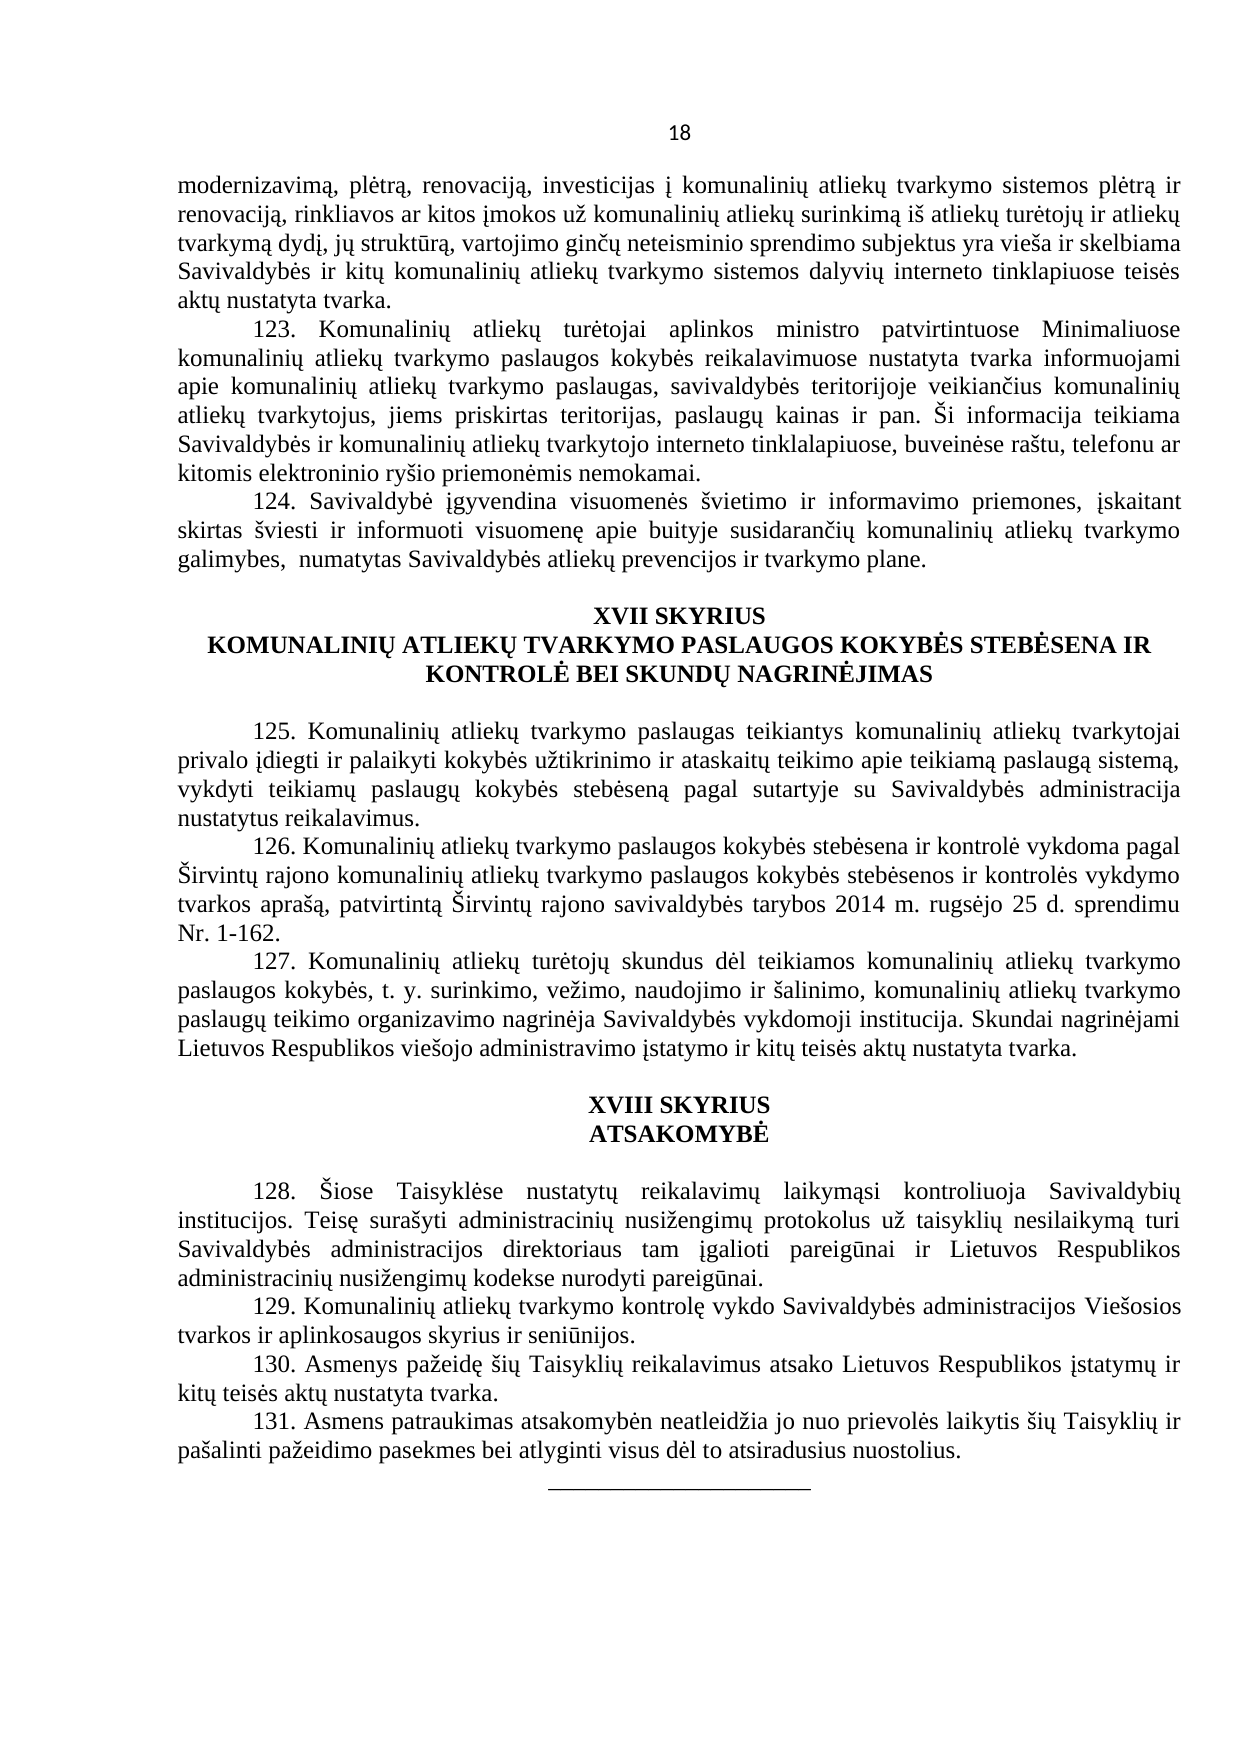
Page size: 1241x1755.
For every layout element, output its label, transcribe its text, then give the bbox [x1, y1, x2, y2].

text modernizavimą, plėtrą, renovaciją, investicijas į komunalinių atliekų tvarkymo sistemos plėtrą ir renovaciją, rinkliavos ar kitos įmokos už komunalinių atliekų surinkimą iš atliekų turėtojų ir atliekų tvarkymą dydį, jų struktūrą, vartojimo ginčų neteisminio sprendimo subjektus yra vieša ir skelbiama Savivaldybės ir kitų komunalinių atliekų tvarkymo sistemos dalyvių interneto tinklapiuose teisės aktų nustatyta tvarka. [177, 170, 1181, 314]
text XVIII SKYRIUS [177, 1090, 1181, 1119]
text 130. Asmenys pažeidę šių Taisyklių reikalavimus atsako Lietuvos Respublikos įstatymų ir kitų teisės aktų nustatyta tvarka. [177, 1349, 1181, 1406]
text 127. Komunalinių atliekų turėtojų skundus dėl teikiamos komunalinių atliekų tvarkymo paslaugos kokybės, t. y. surinkimo, vežimo, naudojimo ir šalinimo, komunalinių atliekų tvarkymo paslaugų teikimo organizavimo nagrinėja Savivaldybės vykdomoji institucija. Skundai nagrinėjami Lietuvos Respublikos viešojo administravimo įstatymo ir kitų teisės aktų nustatyta tvarka. [177, 946, 1181, 1061]
text 124. Savivaldybė įgyvendina visuomenės švietimo ir informavimo priemones, įskaitant skirtas šviesti ir informuoti visuomenę apie buityje susidarančių komunalinių atliekų tvarkymo galimybes, numatytas Savivaldybės atliekų prevencijos ir tvarkymo plane. [177, 486, 1181, 573]
text 129. Komunalinių atliekų tvarkymo kontrolę vykdo Savivaldybės administracijos Viešosios tvarkos ir aplinkosaugos skyrius ir seniūnijos. [177, 1291, 1181, 1349]
text 131. Asmens patraukimas atsakomybėn neatleidžia jo nuo prievolės laikytis šių Taisyklių ir pašalinti pažeidimo pasekmes bei atlyginti visus dėl to atsiradusius nuostolius. [177, 1406, 1181, 1464]
text XVII SKYRIUS [177, 601, 1181, 630]
text KOMUNALINIŲ ATLIEKŲ TVARKYMO PASLAUGOS KOKYBĖS STEBĖSENA IR KONTROLĖ BEI SKUNDŲ NAGRINĖJIMAS [177, 630, 1181, 688]
text _____________________ [177, 1464, 1181, 1493]
text ATSAKOMYBĖ [177, 1119, 1181, 1148]
text 123. Komunalinių atliekų turėtojai aplinkos ministro patvirtintuose Minimaliuose komunalinių atliekų tvarkymo paslaugos kokybės reikalavimuose nustatyta tvarka informuojami apie komunalinių atliekų tvarkymo paslaugas, savivaldybės teritorijoje veikiančius komunalinių atliekų tvarkytojus, jiems priskirtas teritorijas, paslaugų kainas ir pan. Ši informacija teikiama Savivaldybės ir komunalinių atliekų tvarkytojo interneto tinklalapiuose, buveinėse raštu, telefonu ar kitomis elektroninio ryšio priemonėmis nemokamai. [177, 314, 1181, 486]
text 125. Komunalinių atliekų tvarkymo paslaugas teikiantys komunalinių atliekų tvarkytojai privalo įdiegti ir palaikyti kokybės užtikrinimo ir ataskaitų teikimo apie teikiamą paslaugą sistemą, vykdyti teikiamų paslaugų kokybės stebėseną pagal sutartyje su Savivaldybės administracija nustatytus reikalavimus. [177, 716, 1181, 831]
text 128. Šiose Taisyklėse nustatytų reikalavimų laikymąsi kontroliuoja Savivaldybių institucijos. Teisę surašyti administracinių nusižengimų protokolus už taisyklių nesilaikymą turi Savivaldybės administracijos direktoriaus tam įgalioti pareigūnai ir Lietuvos Respublikos administracinių nusižengimų kodekse nurodyti pareigūnai. [177, 1176, 1181, 1291]
text 126. Komunalinių atliekų tvarkymo paslaugos kokybės stebėsena ir kontrolė vykdoma pagal Širvintų rajono komunalinių atliekų tvarkymo paslaugos kokybės stebėsenos ir kontrolės vykdymo tvarkos aprašą, patvirtintą Širvintų rajono savivaldybės tarybos 2014 m. rugsėjo 25 d. sprendimu Nr. 1-162. [177, 831, 1181, 946]
